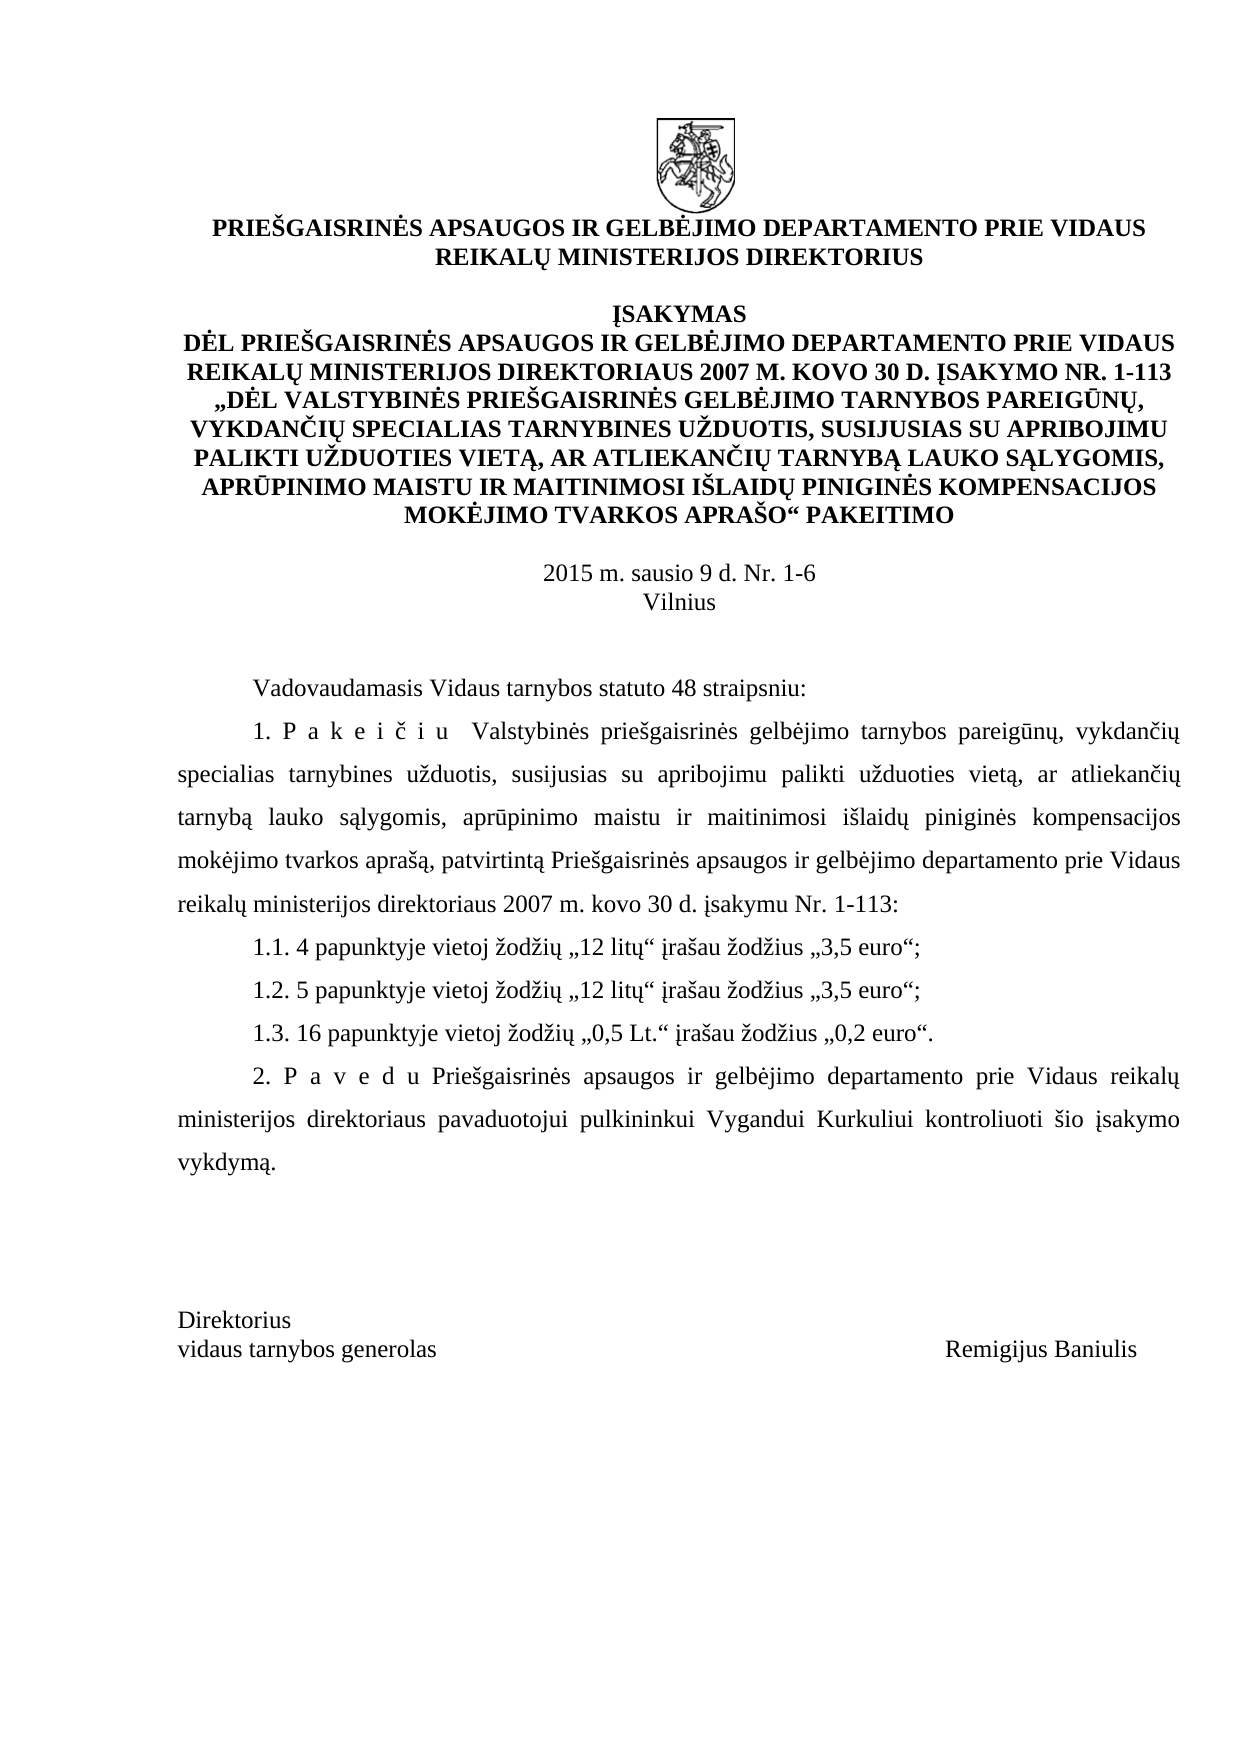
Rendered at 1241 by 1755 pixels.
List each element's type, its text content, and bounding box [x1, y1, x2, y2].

text ĮSAKYMAS [177, 299, 1181, 328]
text 2015 m. sausio 9 d. Nr. 1-6 [177, 558, 1181, 587]
text 1.2. 5 papunktyje vietoj žodžių „12 litų“ įrašau žodžius „3,5 euro“; [177, 975, 1181, 1004]
text Direktorius [177, 1306, 1181, 1334]
text PRIEŠGAISRINĖS APSAUGOS IR GELBĖJIMO DEPARTAMENTO PRIE VIDAUS REIKALŲ MINISTERIJOS DIREKTORIUS [177, 213, 1181, 271]
text 1.3. 16 papunktyje vietoj žodžių „0,5 Lt.“ įrašau žodžius „0,2 euro“. [177, 1018, 1181, 1047]
text 1.1. 4 papunktyje vietoj žodžių „12 litų“ įrašau žodžius „3,5 euro“; [177, 932, 1181, 961]
text DĖL PRIEŠGAISRINĖS APSAUGOS IR GELBĖJIMO DEPARTAMENTO PRIE VIDAUS REIKALŲ MINISTERIJOS DIREKTORIAUS 2007 M. KOVO 30 D. ĮSAKYMO NR. 1-113 „DĖL VALSTYBINĖS PRIEŠGAISRINĖS GELBĖJIMO TARNYBOS PAREIGŪNŲ, VYKDANČIŲ SPECIALIAS TARNYBINES UŽDUOTIS, SUSIJUSIAS SU APRIBOJIMU PALIKTI UŽDUOTIES VIETĄ, AR ATLIEKANČIŲ TARNYBĄ LAUKO SĄLYGOMIS, APRŪPINIMO MAISTU IR MAITINIMOSI IŠLAIDŲ PINIGINĖS KOMPENSACIJOS MOKĖJIMO TVARKOS APRAŠO“ PAKEITIMO [177, 328, 1181, 529]
text 1. P a k e i č i u Valstybinės priešgaisrinės gelbėjimo tarnybos pareigūnų, vykdančių specialias tarnybines užduotis, susijusias su apribojimu palikti užduoties vietą, ar atliekančių tarnybą lauko sąlygomis, aprūpinimo maistu ir maitinimosi išlaidų piniginės kompensacijos mokėjimo tvarkos aprašą, patvirtintą Priešgaisrinės apsaugos ir gelbėjimo departamento prie Vidaus reikalų ministerijos direktoriaus 2007 m. kovo 30 d. įsakymu Nr. 1-113: [177, 716, 1181, 917]
text 2. P a v e d u Priešgaisrinės apsaugos ir gelbėjimo departamento prie Vidaus reikalų ministerijos direktoriaus pavaduotojui pulkininkui Vygandui Kurkuliui kontroliuoti šio įsakymo vykdymą. [177, 1061, 1181, 1176]
text Vilnius [177, 587, 1181, 616]
text Vadovaudamasis Vidaus tarnybos statuto 48 straipsniu: [177, 673, 1181, 702]
text vidaus tarnybos generolas Remigijus Baniulis [177, 1334, 1181, 1363]
